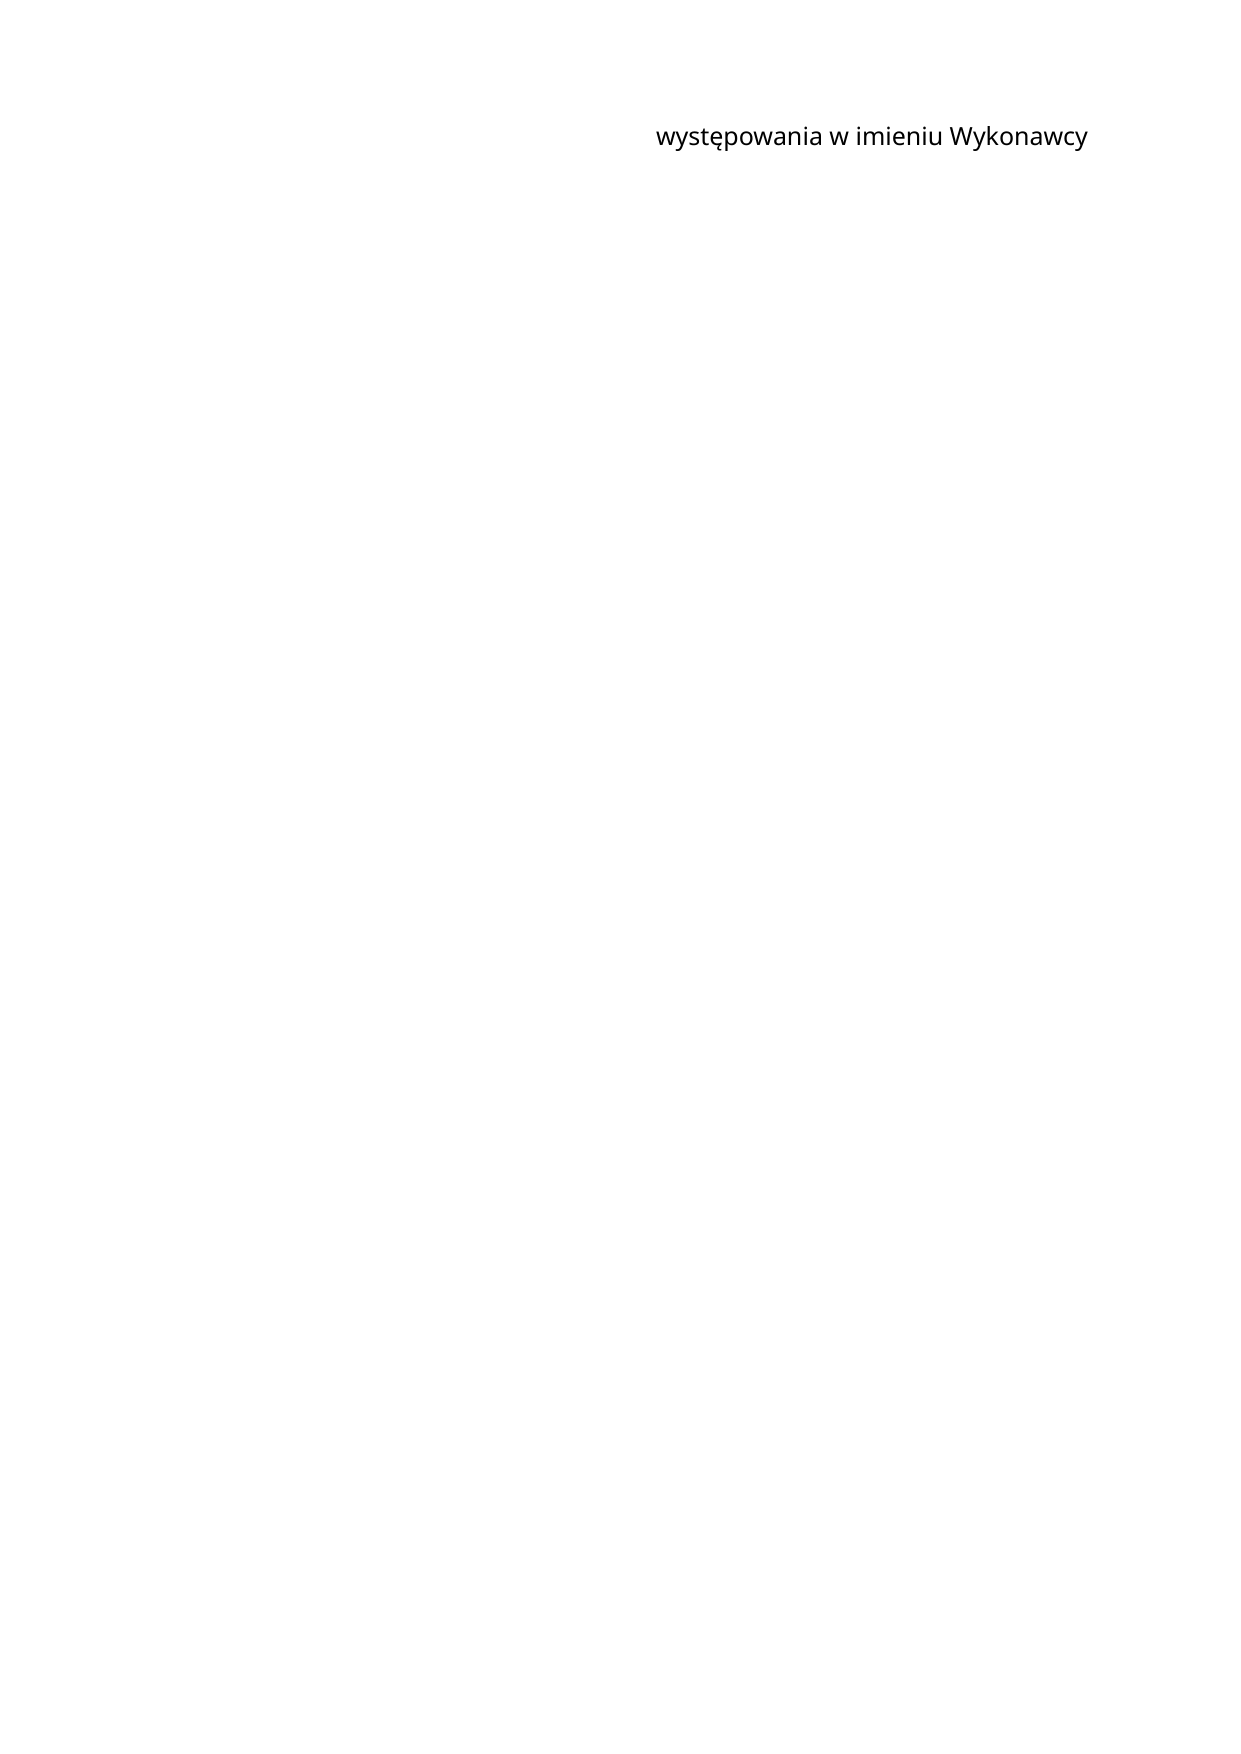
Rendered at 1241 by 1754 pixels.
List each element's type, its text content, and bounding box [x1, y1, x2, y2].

text występowania w imieniu Wykonawcy [118, 118, 1122, 152]
